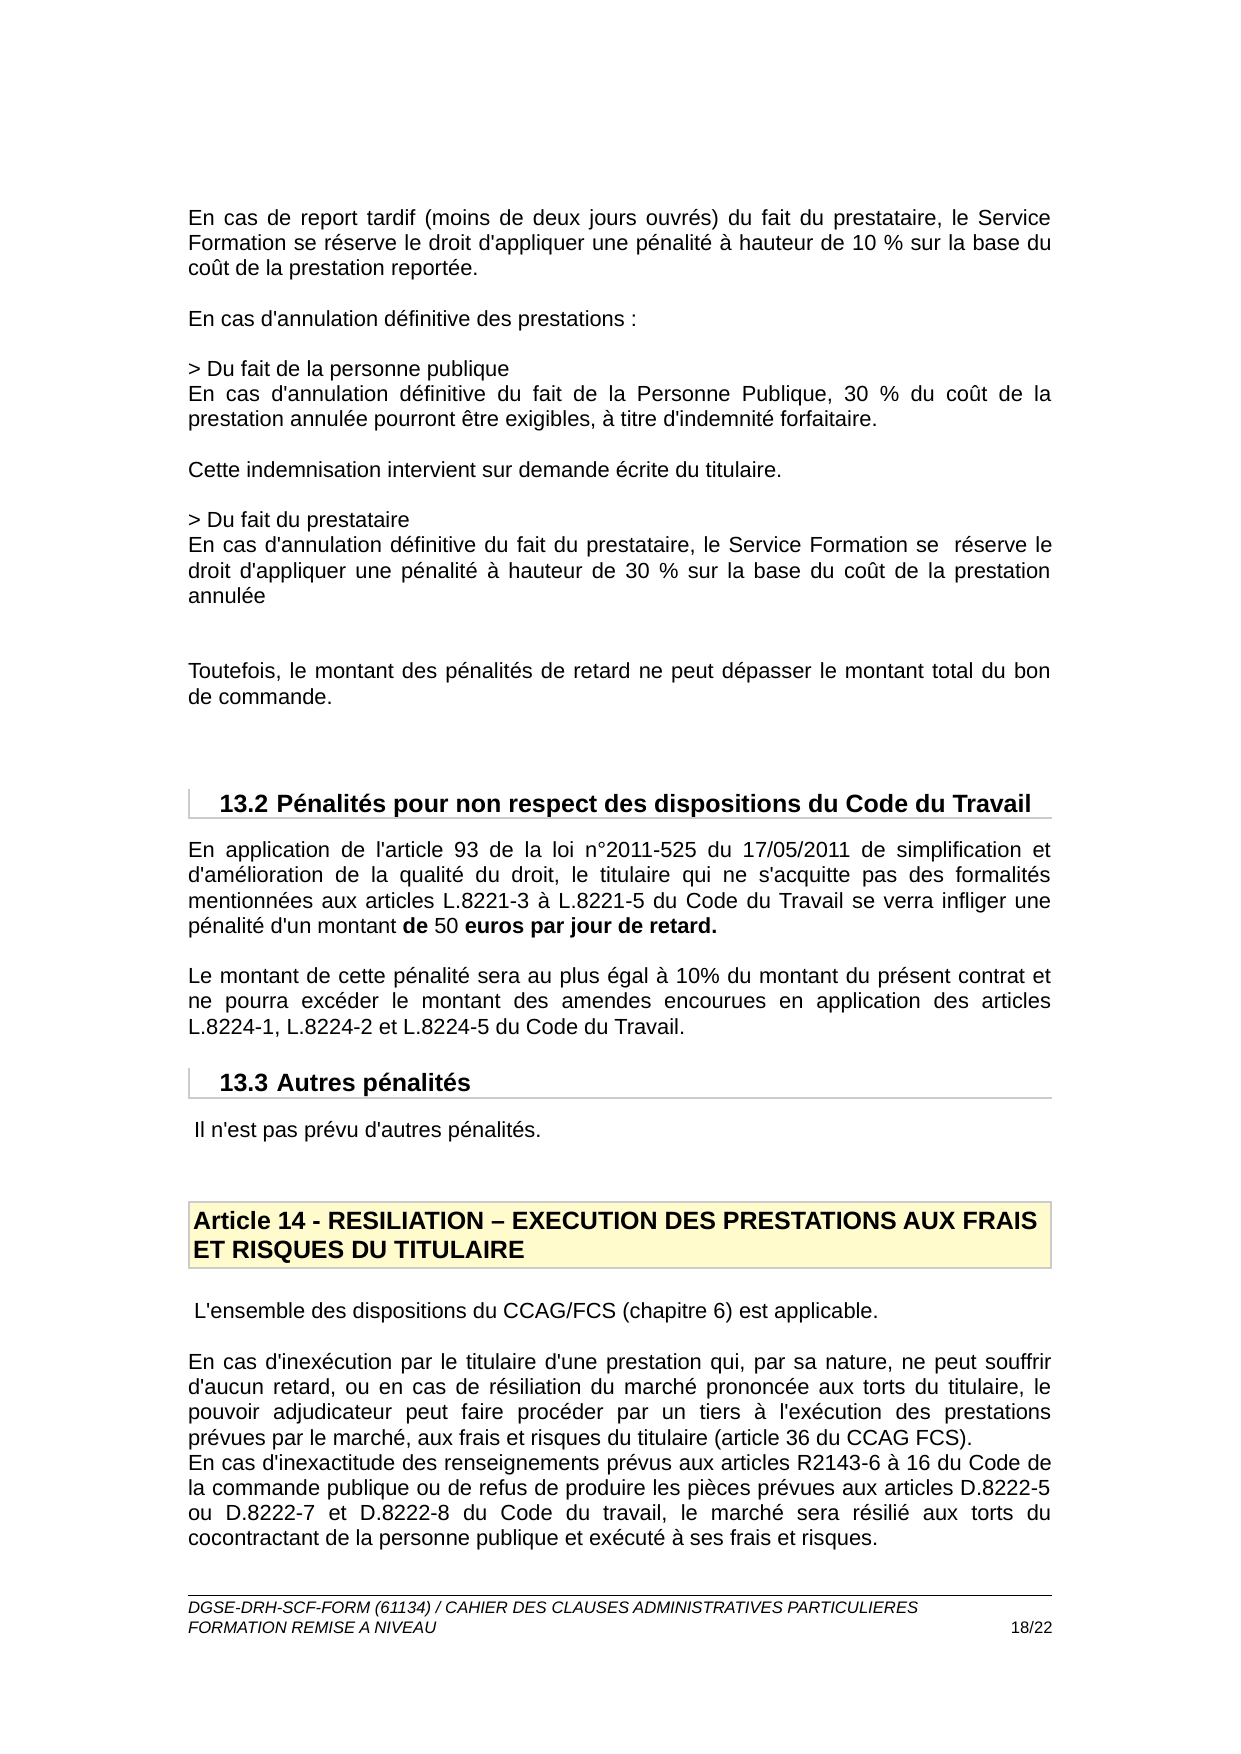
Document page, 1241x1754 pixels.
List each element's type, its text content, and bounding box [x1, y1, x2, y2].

subtitle Autres pénalités [190, 1068, 1052, 1097]
text En cas d'inexécution par le titulaire d'une prestation qui, par sa nature, ne peut souffrir d'aucun retard, ou en cas de résiliation du marché prononcée aux torts du titulaire, le pouvoir adjudicateur peut faire procéder par un tiers à l'exécution des prestations prévues par le marché, aux frais et risques du titulaire (article 36 du CCAG FCS). [188, 1349, 1052, 1449]
text Toutefois, le montant des pénalités de retard ne peut dépasser le montant total du bon de commande. [188, 658, 1052, 709]
text L'ensemble des dispositions du CCAG/FCS (chapitre 6) est applicable. [188, 1298, 1052, 1323]
text En cas d'annulation définitive des prestations : [188, 305, 1052, 331]
text Cette indemnisation intervient sur demande écrite du titulaire. [188, 457, 1052, 482]
text En application de l'article 93 de la loi n°2011-525 du 17/05/2011 de simplification et d'amélioration de la qualité du droit, le titulaire qui ne s'acquitte pas des formalités mentionnées aux articles L.8221-3 à L.8221-5 du Code du Travail se verra infliger une pénalité d'un montant de 50 euros par jour de retard. [188, 837, 1052, 938]
subtitle Pénalités pour non respect des dispositions du Code du Travail [190, 789, 1052, 817]
subtitle RESILIATION – EXECUTION DES PRESTATIONS AUX FRAIS ET RISQUES DU TITULAIRE [190, 1203, 1050, 1267]
text > Du fait du prestataire [188, 507, 1052, 532]
text Le montant de cette pénalité sera au plus égal à 10% du montant du présent contrat et ne pourra excéder le montant des amendes encourues en application des articles L.8224-1, L.8224-2 et L.8224-5 du Code du Travail. [188, 963, 1052, 1039]
text En cas d'inexactitude des renseignements prévus aux articles R2143-6 à 16 du Code de la commande publique ou de refus de produire les pièces prévues aux articles D.8222-5 ou D.8222-7 et D.8222-8 du Code du travail, le marché sera résilié aux torts du cocontractant de la personne publique et exécuté à ses frais et risques. [188, 1449, 1052, 1550]
text > Du fait de la personne publique [188, 356, 1052, 381]
text En cas de report tardif (moins de deux jours ouvrés) du fait du prestataire, le Service Formation se réserve le droit d'appliquer une pénalité à hauteur de 10 % sur la base du coût de la prestation reportée. [188, 204, 1052, 280]
text Il n'est pas prévu d'autres pénalités. [188, 1117, 1052, 1142]
text En cas d'annulation définitive du fait du prestataire, le Service Formation se réserve le droit d'appliquer une pénalité à hauteur de 30 % sur la base du coût de la prestation annulée [188, 532, 1052, 608]
text En cas d'annulation définitive du fait de la Personne Publique, 30 % du coût de la prestation annulée pourront être exigibles, à titre d'indemnité forfaitaire. [188, 381, 1052, 431]
